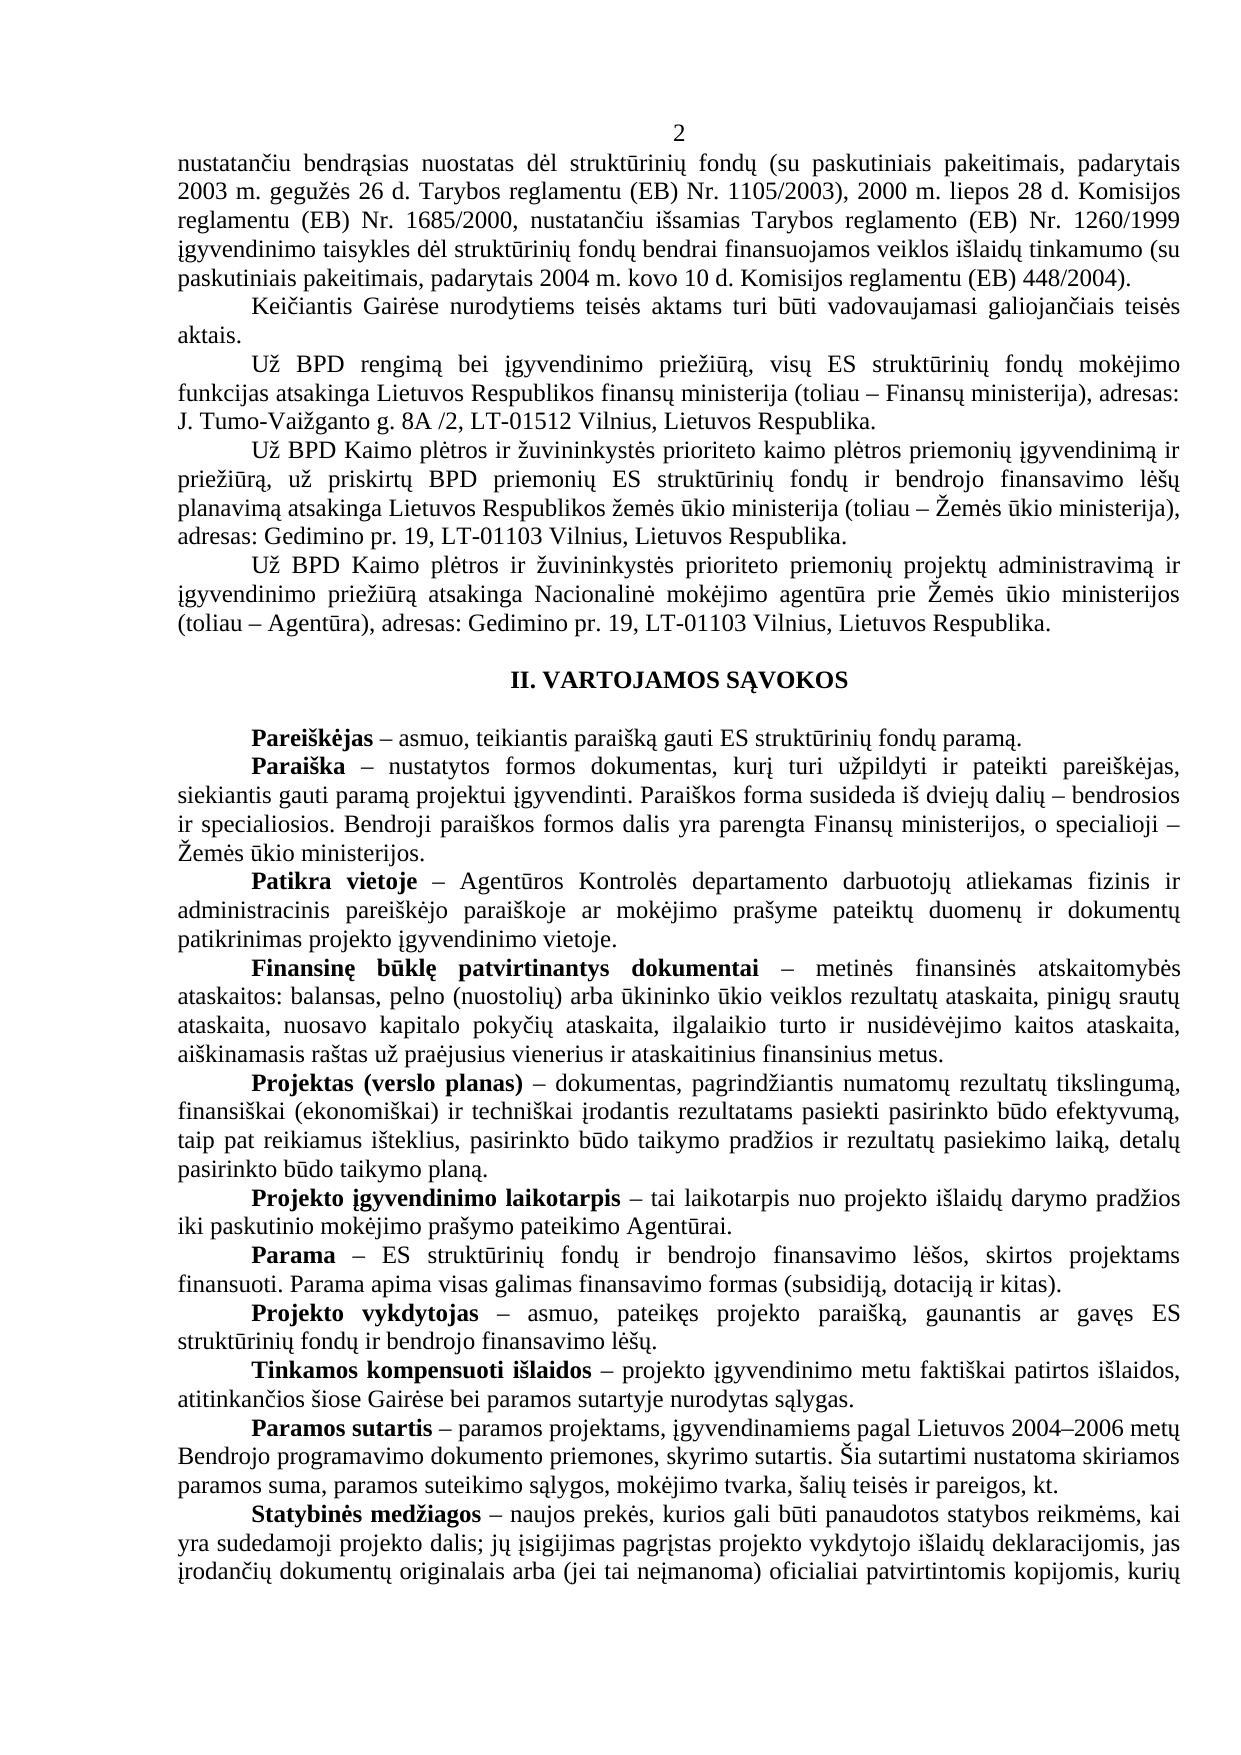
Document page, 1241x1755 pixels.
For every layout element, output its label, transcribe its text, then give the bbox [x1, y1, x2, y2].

text Projekto vykdytojas – asmuo, pateikęs projekto paraišką, gaunantis ar gavęs ES struktūrinių fondų ir bendrojo finansavimo lėšų. [177, 1298, 1181, 1355]
text Patikra vietoje – Agentūros Kontrolės departamento darbuotojų atliekamas fizinis ir administracinis pareiškėjo paraiškoje ar mokėjimo prašyme pateiktų duomenų ir dokumentų patikrinimas projekto įgyvendinimo vietoje. [177, 866, 1181, 953]
text Už BPD rengimą bei įgyvendinimo priežiūrą, visų ES struktūrinių fondų mokėjimo funkcijas atsakinga Lietuvos Respublikos finansų ministerija (toliau – Finansų ministerija), adresas: J. Tumo-Vaižganto g. 8A /2, LT-01512 Vilnius, Lietuvos Respublika. [177, 349, 1181, 435]
text Parama – ES struktūrinių fondų ir bendrojo finansavimo lėšos, skirtos projektams finansuoti. Parama apima visas galimas finansavimo formas (subsidiją, dotaciją ir kitas). [177, 1240, 1181, 1298]
text Paramos sutartis – paramos projektams, įgyvendinamiems pagal Lietuvos 2004–2006 metų Bendrojo programavimo dokumento priemones, skyrimo sutartis. Šia sutartimi nustatoma skiriamos paramos suma, paramos suteikimo sąlygos, mokėjimo tvarka, šalių teisės ir pareigos, kt. [177, 1413, 1181, 1499]
text nustatančiu bendrąsias nuostatas dėl struktūrinių fondų (su paskutiniais pakeitimais, padarytais 2003 m. gegužės 26 d. Tarybos reglamentu (EB) Nr. 1105/2003), 2000 m. liepos 28 d. Komisijos reglamentu (EB) Nr. 1685/2000, nustatančiu išsamias Tarybos reglamento (EB) Nr. 1260/1999 įgyvendinimo taisykles dėl struktūrinių fondų bendrai finansuojamos veiklos išlaidų tinkamumo (su paskutiniais pakeitimais, padarytais 2004 m. kovo 10 d. Komisijos reglamentu (EB) 448/2004). [177, 148, 1181, 291]
text Už BPD Kaimo plėtros ir žuvininkystės prioriteto priemonių projektų administravimą ir įgyvendinimo priežiūrą atsakinga Nacionalinė mokėjimo agentūra prie Žemės ūkio ministerijos (toliau – Agentūra), adresas: Gedimino pr. 19, LT-01103 Vilnius, Lietuvos Respublika. [177, 550, 1181, 636]
text Pareiškėjas – asmuo, teikiantis paraišką gauti ES struktūrinių fondų paramą. [177, 723, 1181, 751]
text Finansinę būklę patvirtinantys dokumentai – metinės finansinės atskaitomybės ataskaitos: balansas, pelno (nuostolių) arba ūkininko ūkio veiklos rezultatų ataskaita, pinigų srautų ataskaita, nuosavo kapitalo pokyčių ataskaita, ilgalaikio turto ir nusidėvėjimo kaitos ataskaita, aiškinamasis raštas už praėjusius vienerius ir ataskaitinius finansinius metus. [177, 953, 1181, 1068]
text Paraiška – nustatytos formos dokumentas, kurį turi užpildyti ir pateikti pareiškėjas, siekiantis gauti paramą projektui įgyvendinti. Paraiškos forma susideda iš dviejų dalių – bendrosios ir specialiosios. Bendroji paraiškos formos dalis yra parengta Finansų ministerijos, o specialioji – Žemės ūkio ministerijos. [177, 751, 1181, 866]
text II. VARTOJAMOS SĄVOKOS [177, 665, 1181, 694]
text Projekto įgyvendinimo laikotarpis – tai laikotarpis nuo projekto išlaidų darymo pradžios iki paskutinio mokėjimo prašymo pateikimo Agentūrai. [177, 1183, 1181, 1240]
text Už BPD Kaimo plėtros ir žuvininkystės prioriteto kaimo plėtros priemonių įgyvendinimą ir priežiūrą, už priskirtų BPD priemonių ES struktūrinių fondų ir bendrojo finansavimo lėšų planavimą atsakinga Lietuvos Respublikos žemės ūkio ministerija (toliau – Žemės ūkio ministerija), adresas: Gedimino pr. 19, LT-01103 Vilnius, Lietuvos Respublika. [177, 435, 1181, 550]
text Statybinės medžiagos – naujos prekės, kurios gali būti panaudotos statybos reikmėms, kai yra sudedamoji projekto dalis; jų įsigijimas pagrįstas projekto vykdytojo išlaidų deklaracijomis, jas įrodančių dokumentų originalais arba (jei tai neįmanoma) oficialiai patvirtintomis kopijomis, kurių [177, 1499, 1181, 1585]
text Keičiantis Gairėse nurodytiems teisės aktams turi būti vadovaujamasi galiojančiais teisės aktais. [177, 291, 1181, 349]
text Tinkamos kompensuoti išlaidos – projekto įgyvendinimo metu faktiškai patirtos išlaidos, atitinkančios šiose Gairėse bei paramos sutartyje nurodytas sąlygas. [177, 1355, 1181, 1413]
text Projektas (verslo planas) – dokumentas, pagrindžiantis numatomų rezultatų tikslingumą, finansiškai (ekonomiškai) ir techniškai įrodantis rezultatams pasiekti pasirinkto būdo efektyvumą, taip pat reikiamus išteklius, pasirinkto būdo taikymo pradžios ir rezultatų pasiekimo laiką, detalų pasirinkto būdo taikymo planą. [177, 1068, 1181, 1183]
